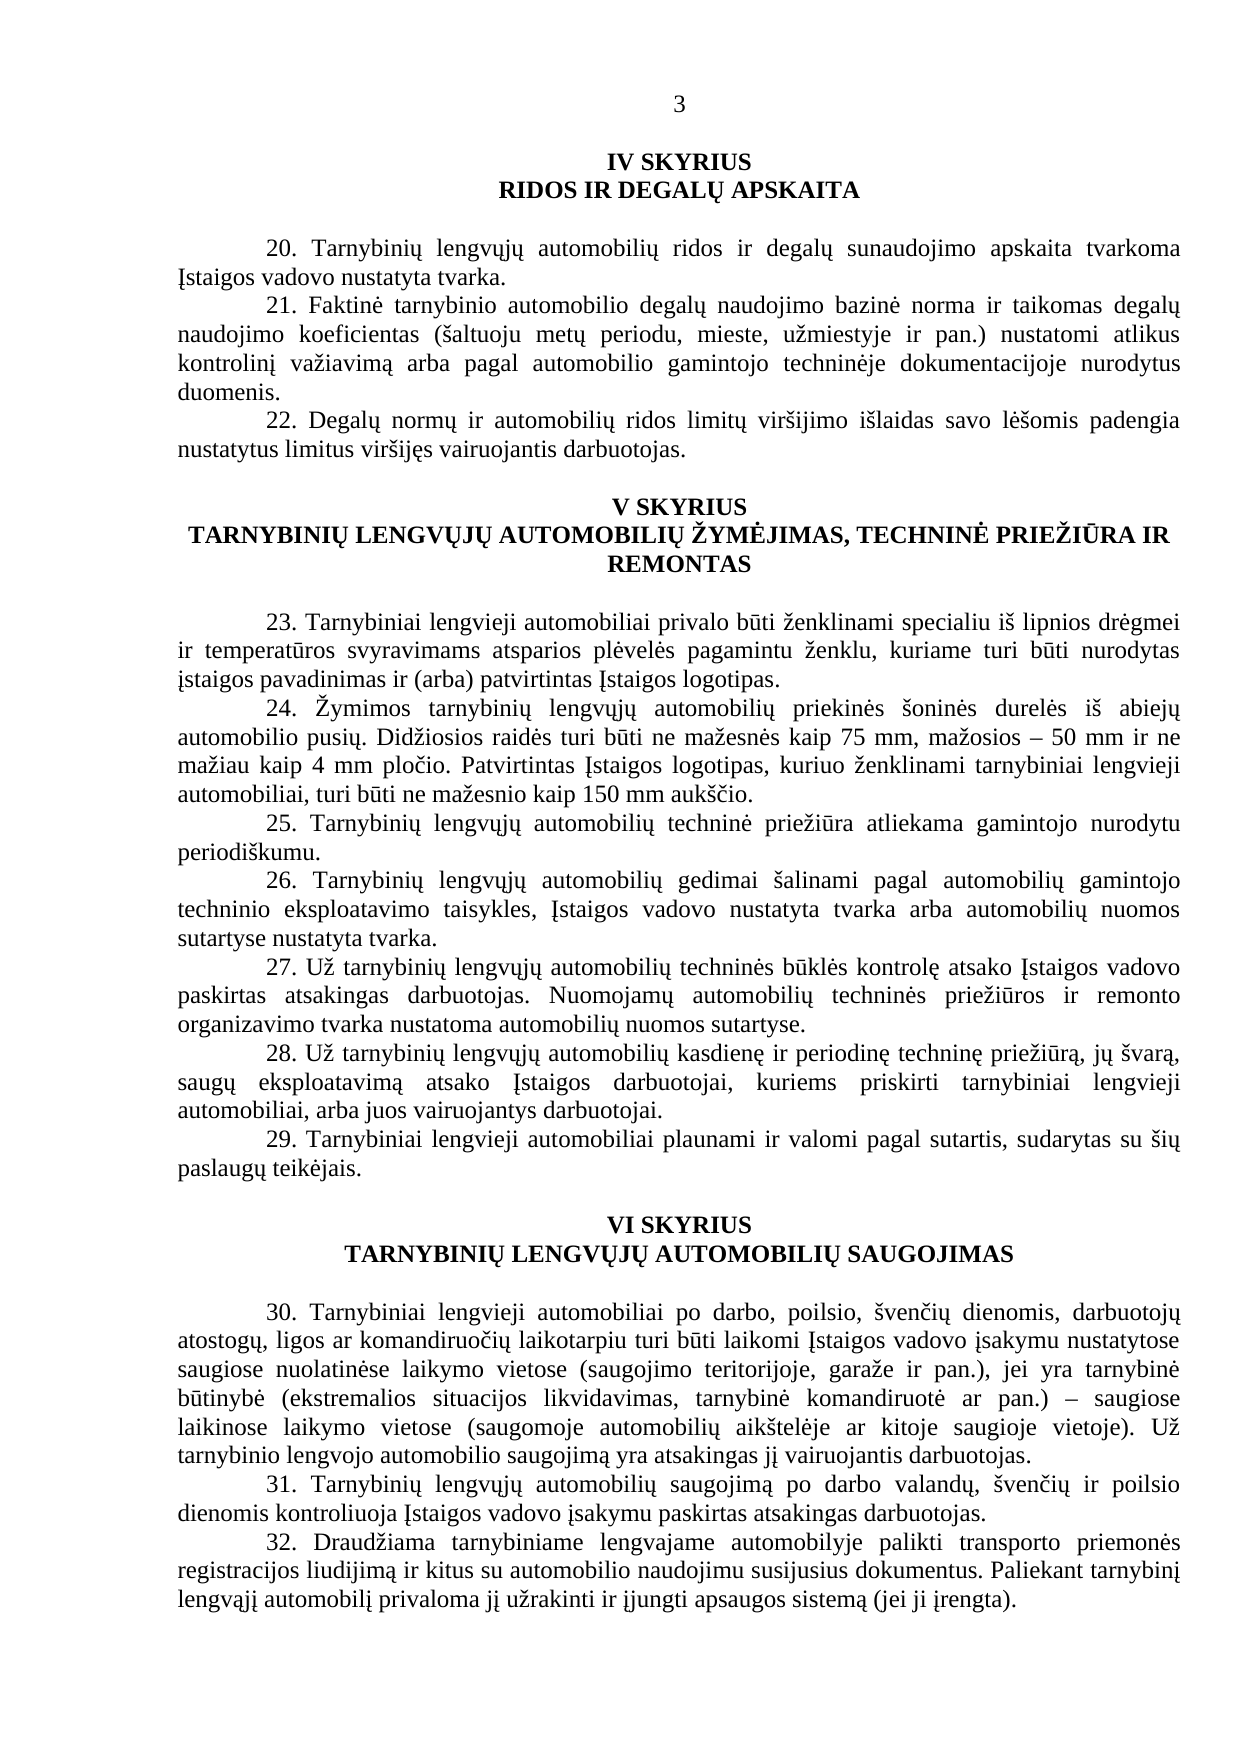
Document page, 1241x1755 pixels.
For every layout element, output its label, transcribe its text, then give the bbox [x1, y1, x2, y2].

text 32. Draudžiama tarnybiniame lengvajame automobilyje palikti transporto priemonės registracijos liudijimą ir kitus su automobilio naudojimu susijusius dokumentus. Paliekant tarnybinį lengvąjį automobilį privaloma jį užrakinti ir įjungti apsaugos sistemą (jei ji įrengta). [177, 1527, 1181, 1613]
text IV SKYRIUS [177, 147, 1181, 176]
text 23. Tarnybiniai lengvieji automobiliai privalo būti ženklinami specialiu iš lipnios drėgmei ir temperatūros svyravimams atsparios plėvelės pagamintu ženklu, kuriame turi būti nurodytas įstaigos pavadinimas ir (arba) patvirtintas Įstaigos logotipas. [177, 607, 1181, 693]
text 31. Tarnybinių lengvųjų automobilių saugojimą po darbo valandų, švenčių ir poilsio dienomis kontroliuoja Įstaigos vadovo įsakymu paskirtas atsakingas darbuotojas. [177, 1469, 1181, 1527]
text VI SKYRIUS [177, 1211, 1181, 1239]
text TARNYBINIŲ LENGVŲJŲ AUTOMOBILIŲ ŽYMĖJIMAS, TECHNINĖ PRIEŽIŪRA IR REMONTAS [177, 521, 1181, 578]
text RIDOS IR DEGALŲ APSKAITA [177, 176, 1181, 204]
text 22. Degalų normų ir automobilių ridos limitų viršijimo išlaidas savo lėšomis padengia nustatytus limitus viršijęs vairuojantis darbuotojas. [177, 406, 1181, 463]
text V SKYRIUS [177, 492, 1181, 521]
text 30. Tarnybiniai lengvieji automobiliai po darbo, poilsio, švenčių dienomis, darbuotojų atostogų, ligos ar komandiruočių laikotarpiu turi būti laikomi Įstaigos vadovo įsakymu nustatytose saugiose nuolatinėse laikymo vietose (saugojimo teritorijoje, garaže ir pan.), jei yra tarnybinė būtinybė (ekstremalios situacijos likvidavimas, tarnybinė komandiruotė ar pan.) – saugiose laikinose laikymo vietose (saugomoje automobilių aikštelėje ar kitoje saugioje vietoje). Už tarnybinio lengvojo automobilio saugojimą yra atsakingas jį vairuojantis darbuotojas. [177, 1297, 1181, 1469]
text 29. Tarnybiniai lengvieji automobiliai plaunami ir valomi pagal sutartis, sudarytas su šių paslaugų teikėjais. [177, 1124, 1181, 1182]
text 26. Tarnybinių lengvųjų automobilių gedimai šalinami pagal automobilių gamintojo techninio eksploatavimo taisykles, Įstaigos vadovo nustatyta tvarka arba automobilių nuomos sutartyse nustatyta tvarka. [177, 866, 1181, 952]
text 28. Už tarnybinių lengvųjų automobilių kasdienę ir periodinę techninę priežiūrą, jų švarą, saugų eksploatavimą atsako Įstaigos darbuotojai, kuriems priskirti tarnybiniai lengvieji automobiliai, arba juos vairuojantys darbuotojai. [177, 1038, 1181, 1124]
text 21. Faktinė tarnybinio automobilio degalų naudojimo bazinė norma ir taikomas degalų naudojimo koeficientas (šaltuoju metų periodu, mieste, užmiestyje ir pan.) nustatomi atlikus kontrolinį važiavimą arba pagal automobilio gamintojo techninėje dokumentacijoje nurodytus duomenis. [177, 291, 1181, 406]
text TARNYBINIŲ LENGVŲJŲ AUTOMOBILIŲ SAUGOJIMAS [177, 1239, 1181, 1268]
text 25. Tarnybinių lengvųjų automobilių techninė priežiūra atliekama gamintojo nurodytu periodiškumu. [177, 808, 1181, 866]
text 27. Už tarnybinių lengvųjų automobilių techninės būklės kontrolę atsako Įstaigos vadovo paskirtas atsakingas darbuotojas. Nuomojamų automobilių techninės priežiūros ir remonto organizavimo tvarka nustatoma automobilių nuomos sutartyse. [177, 952, 1181, 1038]
text 20. Tarnybinių lengvųjų automobilių ridos ir degalų sunaudojimo apskaita tvarkoma Įstaigos vadovo nustatyta tvarka. [177, 233, 1181, 291]
text 24. Žymimos tarnybinių lengvųjų automobilių priekinės šoninės durelės iš abiejų automobilio pusių. Didžiosios raidės turi būti ne mažesnės kaip 75 mm, mažosios – 50 mm ir ne mažiau kaip 4 mm pločio. Patvirtintas Įstaigos logotipas, kuriuo ženklinami tarnybiniai lengvieji automobiliai, turi būti ne mažesnio kaip 150 mm aukščio. [177, 693, 1181, 808]
